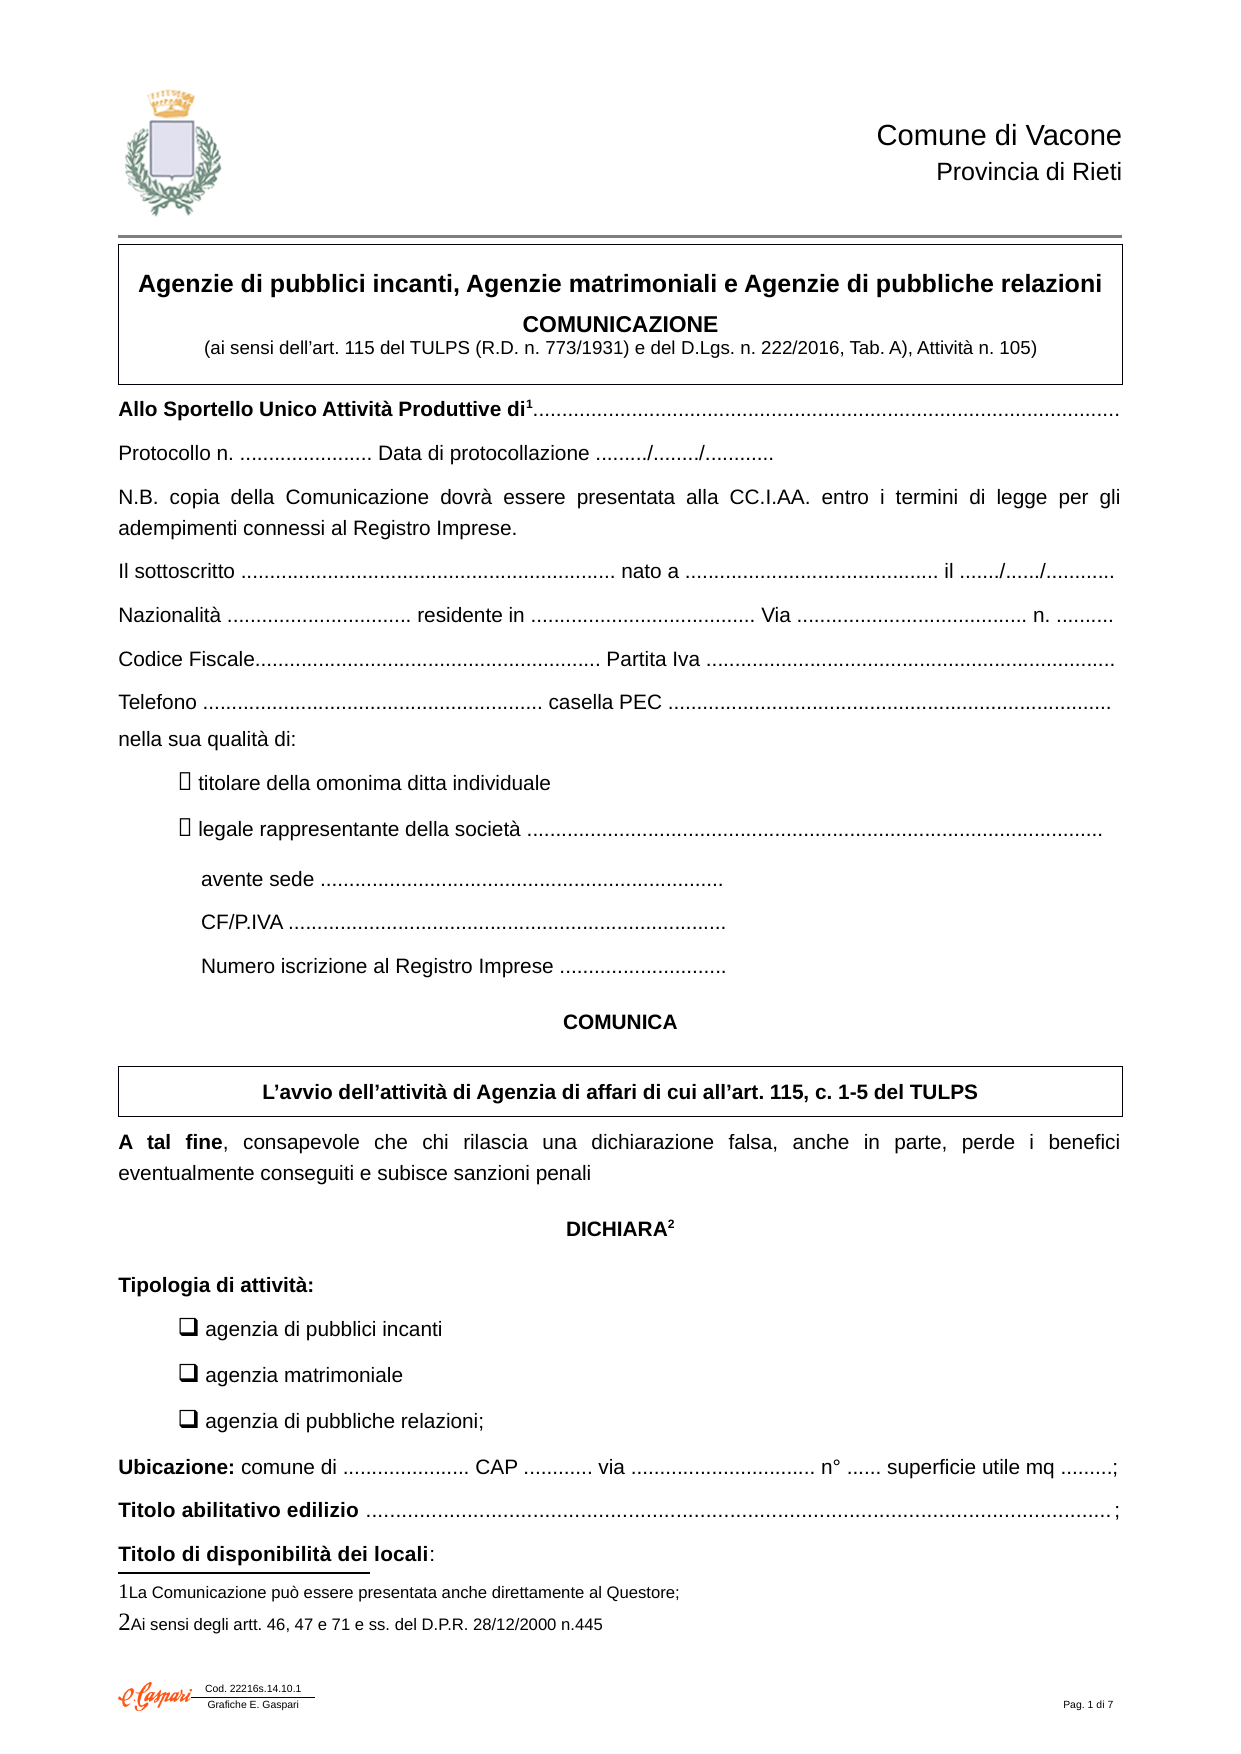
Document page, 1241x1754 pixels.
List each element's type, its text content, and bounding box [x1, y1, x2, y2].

text COMUNICA [118, 1010, 1122, 1034]
picture [122, 185, 224, 219]
text Comune di Vacone [118, 118, 1122, 152]
picture [122, 87, 224, 118]
text  legale rappresentante della società .................................................................................................... [177, 810, 1122, 844]
text  agenzia di pubblici incanti [177, 1317, 1122, 1342]
text Titolo abilitativo edilizio .............................................................................................................................; [118, 1498, 1122, 1522]
text N.B. copia della Comunicazione dovrà essere presentata alla CC.I.AA. entro i termini di legge per gli adempimenti connessi al Registro Imprese. [118, 484, 1122, 539]
text Telefono ........................................................... casella PEC ............................................................................. [118, 690, 1122, 714]
picture [122, 152, 224, 157]
text Ai sensi degli artt. 46, 47 e 71 e ss. del D.P.R. 28/12/2000 n.445 [118, 1607, 1122, 1636]
text Allo Sportello Unico Attività Produttive di [118, 397, 1122, 421]
text Tipologia di attività: [118, 1273, 1122, 1297]
text Numero iscrizione al Registro Imprese ............................. [201, 954, 1122, 978]
text Titolo di disponibilità dei locali: [118, 1542, 1122, 1566]
picture [118, 1682, 192, 1711]
text  titolare della omonima ditta individuale [177, 763, 1122, 797]
text DICHIARA [118, 1217, 1122, 1241]
text avente sede ...................................................................... [201, 866, 1122, 890]
table_header Agenzie di pubblici incanti, Agenzie matrimoniali e Agenzie di pubbliche relazioni COMUNICAZIONE (ai sensi dell’art. 115 del TULPS (R.D. n. 773/1931) e del D.Lgs. n. 222/2016, Tab. A), Attività n. 105) [119, 245, 1122, 384]
text Ubicazione: comune di ...................... CAP ............ via ................................ n° ...... superficie utile mq .........; [118, 1454, 1122, 1478]
text  agenzia di pubbliche relazioni; [177, 1408, 1122, 1433]
table_header L’avvio dell’attività di Agenzia di affari di cui all’art. 115, c. 1-5 del TULPS [119, 1067, 1122, 1116]
text nella sua qualità di: [118, 727, 1122, 751]
text Il sottoscritto ................................................................. nato a ............................................ il ......./....../............ [118, 559, 1122, 583]
text CF/P.IVA ............................................................................ [201, 910, 1122, 934]
text Protocollo n. ....................... Data di protocollazione ........./......../............ [118, 441, 1122, 465]
text  agenzia matrimoniale [177, 1363, 1122, 1388]
text La Comunicazione può essere presentata anche direttamente al Questore; [118, 1579, 1122, 1603]
text Nazionalità ................................ residente in ....................................... Via ........................................ n. .......... [118, 603, 1122, 627]
text Provincia di Rieti [118, 157, 1122, 185]
text Codice Fiscale............................................................ Partita Iva ....................................................................... [118, 647, 1122, 671]
text A tal fine, consapevole che chi rilascia una dichiarazione falsa, anche in parte, perde i benefici eventualmente conseguiti e subisce sanzioni penali [118, 1129, 1122, 1185]
